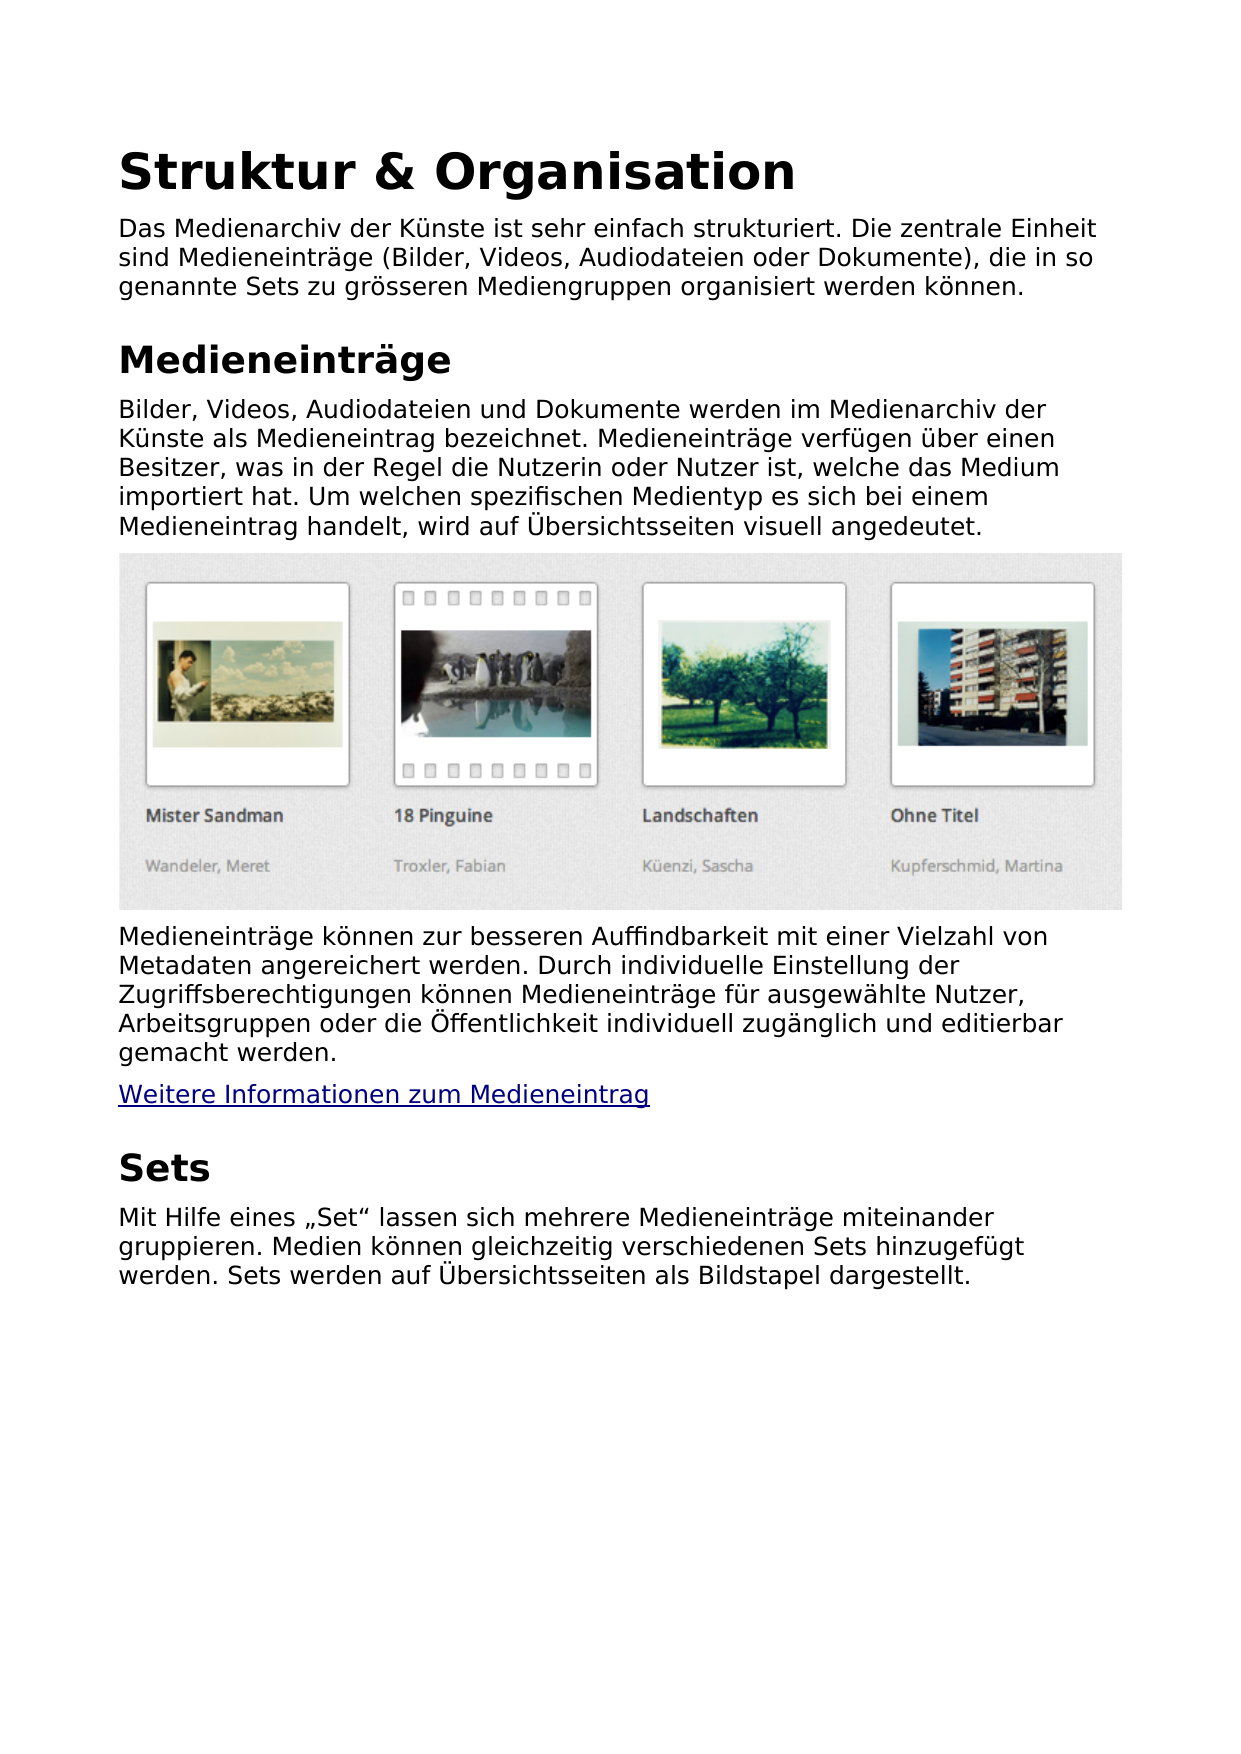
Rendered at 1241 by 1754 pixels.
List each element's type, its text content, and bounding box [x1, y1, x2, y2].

text Mit Hilfe eines „Set“ lassen sich mehrere Medieneinträge miteinander gruppieren. Medien können gleichzeitig verschiedenen Sets hinzugefügt werden. Sets werden auf Übersichtsseiten als Bildstapel dargestellt. [118, 1203, 1122, 1291]
picture [118, 553, 1123, 910]
subtitle Struktur & Organisation [118, 143, 1122, 201]
text Medieneinträge können zur besseren Auffindbarkeit mit einer Vielzahl von Metadaten angereichert werden. Durch individuelle Einstellung der Zugriffsberechtigungen können Medieneinträge für ausgewählte Nutzer, Arbeitsgruppen oder die Öffentlichkeit individuell zugänglich und editierbar gemacht werden. [118, 922, 1122, 1068]
subtitle Medieneinträge [118, 339, 1122, 382]
text Weitere Informationen zum Medieneintrag [118, 1080, 1122, 1109]
text Bilder, Videos, Audiodateien und Dokumente werden im Medienarchiv der Künste als Medieneintrag bezeichnet. Medieneinträge verfügen über einen Besitzer, was in der Regel die Nutzerin oder Nutzer ist, welche das Medium importiert hat. Um welchen spezifischen Medientyp es sich bei einem Medieneintrag handelt, wird auf Übersichtsseiten visuell angedeutet. [118, 395, 1122, 541]
text Das Medienarchiv der Künste ist sehr einfach strukturiert. Die zentrale Einheit sind Medieneinträge (Bilder, Videos, Audiodateien oder Dokumente), die in so genannte Sets zu grösseren Mediengruppen organisiert werden können. [118, 214, 1122, 301]
subtitle Sets [118, 1147, 1122, 1191]
